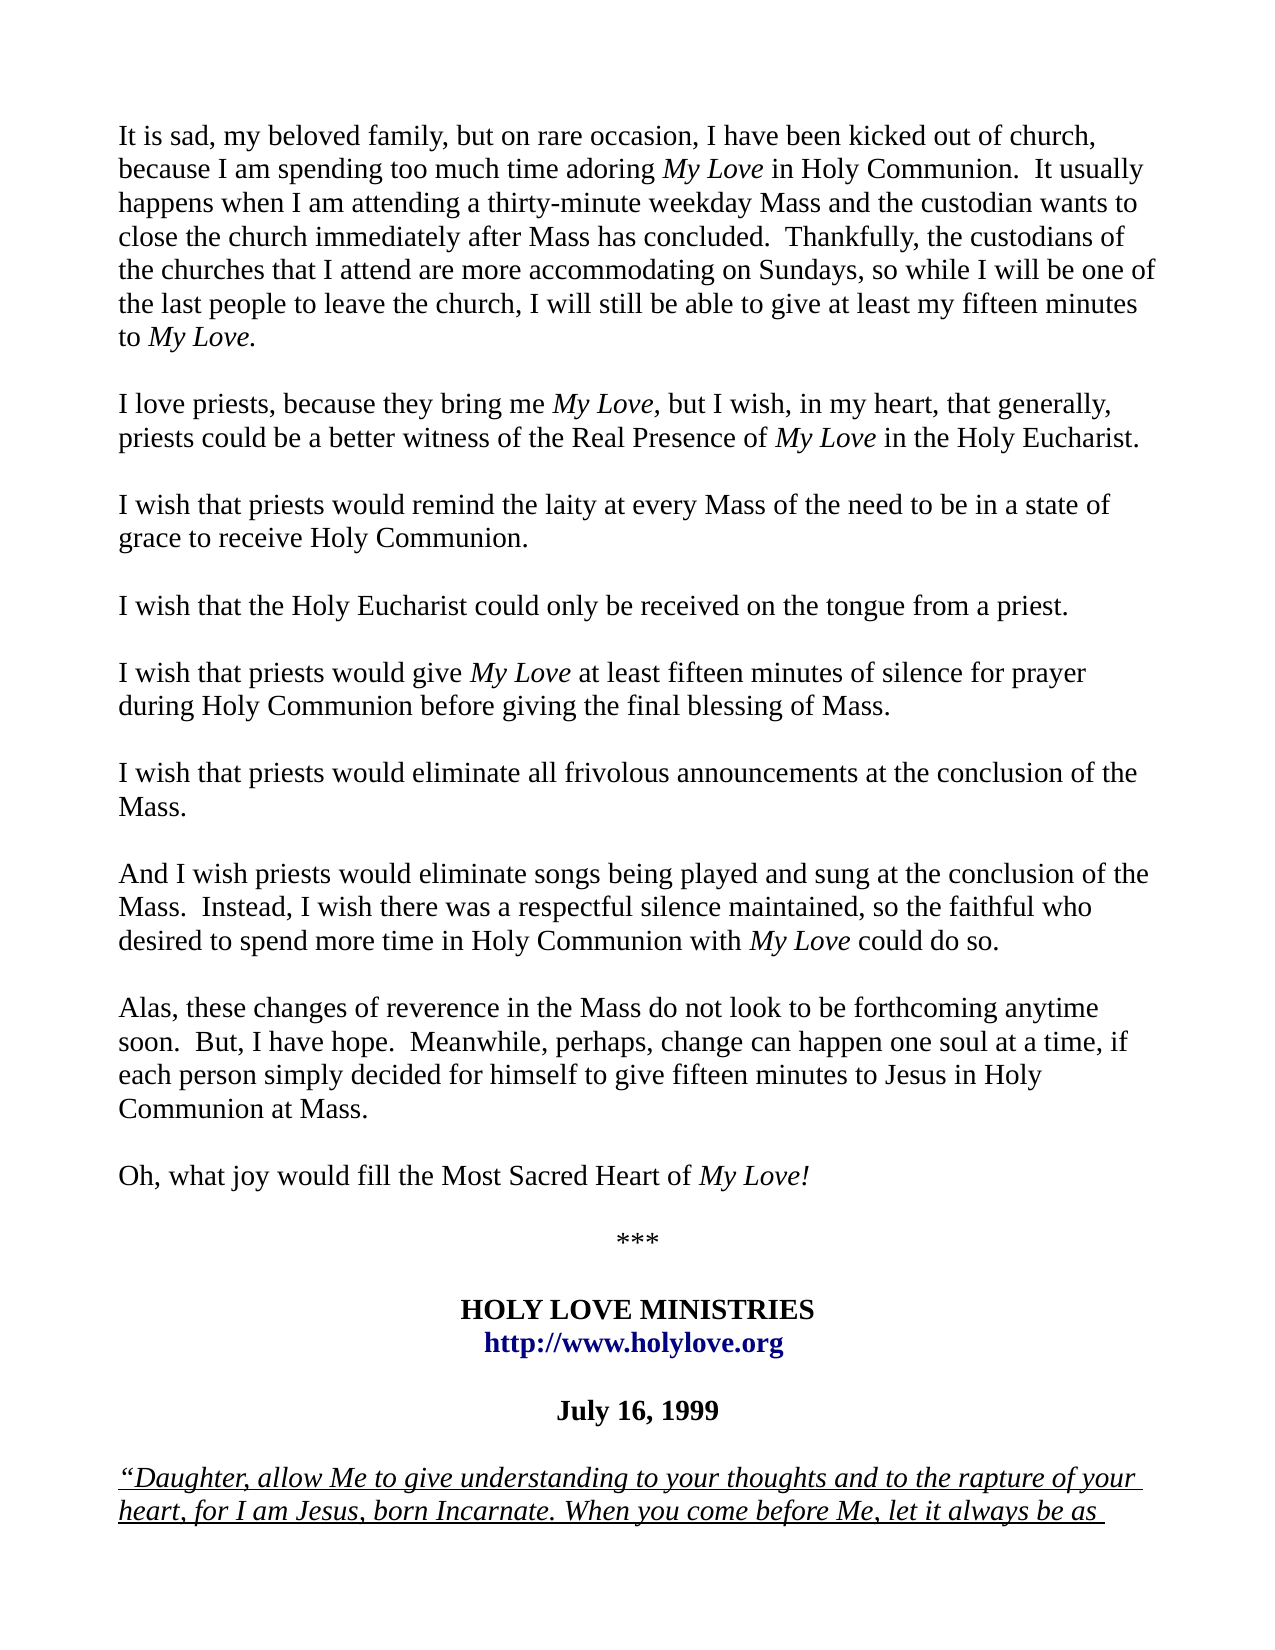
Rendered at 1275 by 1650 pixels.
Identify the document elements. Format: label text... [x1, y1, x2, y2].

text HOLY LOVE MINISTRIES [118, 1292, 1157, 1326]
text “Daughter, allow Me to give understanding to your thoughts and to the rapture of your heart, for I am Jesus, born Incarnate. When you come before Me, let it always be as [118, 1460, 1157, 1527]
text And I wish priests would eliminate songs being played and sung at the conclusion of the Mass. Instead, I wish there was a respectful silence maintained, so the faithful who desired to spend more time in Holy Communion with My Love could do so. [118, 856, 1157, 957]
text I wish that the Holy Eucharist could only be received on the tongue from a priest. [118, 588, 1157, 621]
text I wish that priests would remind the laity at every Mass of the need to be in a state of grace to receive Holy Communion. [118, 487, 1157, 554]
text Alas, these changes of reverence in the Mass do not look to be forthcoming anytime soon. But, I have hope. Meanwhile, perhaps, change can happen one soul at a time, if each person simply decided for himself to give fifteen minutes to Jesus in Holy Communion at Mass. [118, 990, 1157, 1124]
text http://www.holylove.org [118, 1326, 1157, 1359]
text I wish that priests would eliminate all frivolous announcements at the conclusion of the Mass. [118, 755, 1157, 822]
text July 16, 1999 [118, 1393, 1157, 1426]
text I love priests, because they bring me My Love, but I wish, in my heart, that generally, priests could be a better witness of the Real Presence of My Love in the Holy Eucharist. [118, 386, 1157, 453]
text *** [118, 1225, 1157, 1258]
text Oh, what joy would fill the Most Sacred Heart of My Love! [118, 1158, 1157, 1191]
text It is sad, my beloved family, but on rare occasion, I have been kicked out of church, because I am spending too much time adoring My Love in Holy Communion. It usually happens when I am attending a thirty-minute weekday Mass and the custodian wants to close the church immediately after Mass has concluded. Thankfully, the custodians of the churches that I attend are more accommodating on Sundays, so while I will be one of the last people to leave the church, I will still be able to give at least my fifteen minutes to My Love. [118, 118, 1157, 353]
text I wish that priests would give My Love at least fifteen minutes of silence for prayer during Holy Communion before giving the final blessing of Mass. [118, 655, 1157, 722]
